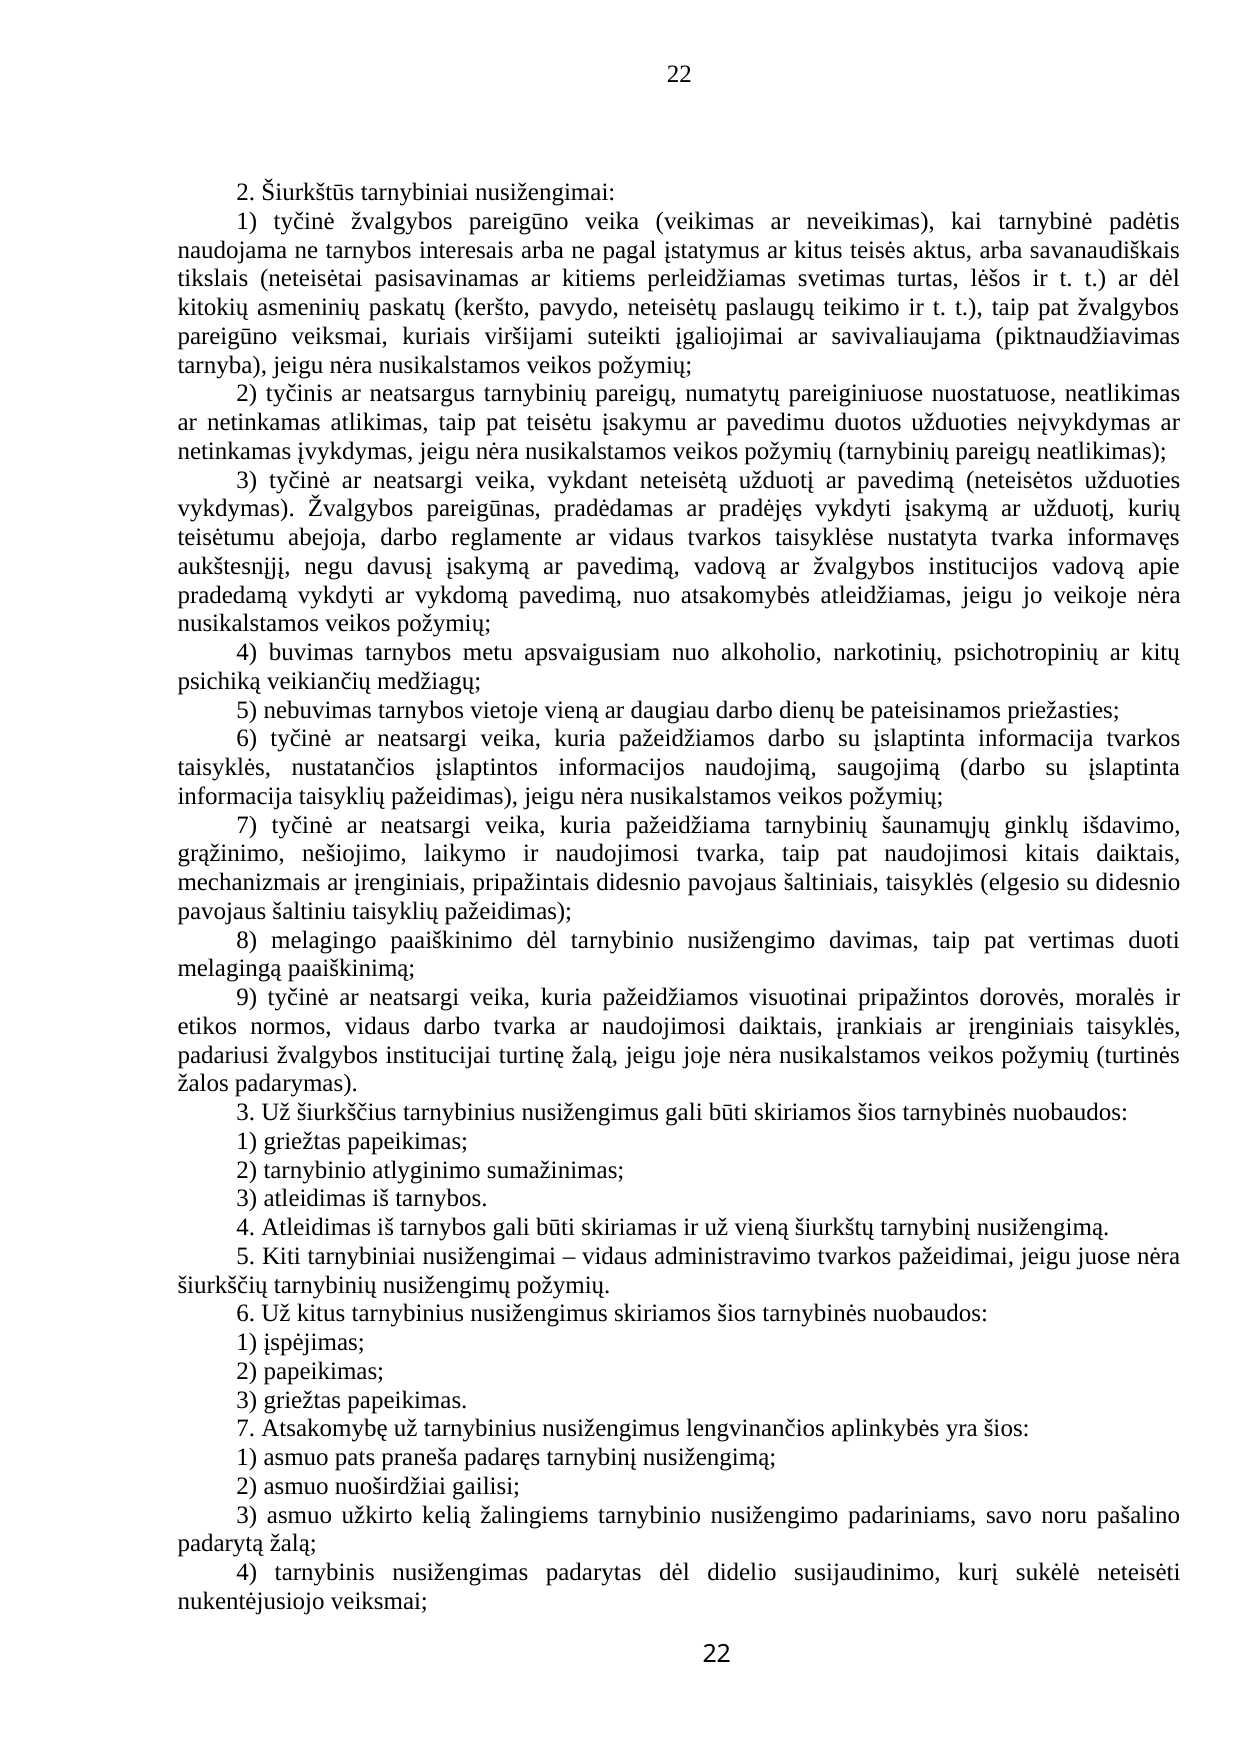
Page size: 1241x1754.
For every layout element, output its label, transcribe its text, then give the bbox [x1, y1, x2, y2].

text 5. Kiti tarnybiniai nusižengimai – vidaus administravimo tvarkos pažeidimai, jeigu juose nėra šiurkščių tarnybinių nusižengimų požymių. [177, 1241, 1181, 1298]
text 3) atleidimas iš tarnybos. [177, 1183, 1181, 1212]
text 7) tyčinė ar neatsargi veika, kuria pažeidžiama tarnybinių šaunamųjų ginklų išdavimo, grąžinimo, nešiojimo, laikymo ir naudojimosi tvarka, taip pat naudojimosi kitais daiktais, mechanizmais ar įrenginiais, pripažintais didesnio pavojaus šaltiniais, taisyklės (elgesio su didesnio pavojaus šaltiniu taisyklių pažeidimas); [177, 810, 1181, 925]
text 1) įspėjimas; [177, 1327, 1181, 1356]
text 4) tarnybinis nusižengimas padarytas dėl didelio susijaudinimo, kurį sukėlė neteisėti nukentėjusiojo veiksmai; [177, 1557, 1181, 1615]
text 2) tyčinis ar neatsargus tarnybinių pareigų, numatytų pareiginiuose nuostatuose, neatlikimas ar netinkamas atlikimas, taip pat teisėtu įsakymu ar pavedimu duotos užduoties neįvykdymas ar netinkamas įvykdymas, jeigu nėra nusikalstamos veikos požymių (tarnybinių pareigų neatlikimas); [177, 378, 1181, 465]
text 3) asmuo užkirto kelią žalingiems tarnybinio nusižengimo padariniams, savo noru pašalino padarytą žalą; [177, 1500, 1181, 1557]
text 4) buvimas tarnybos metu apsvaigusiam nuo alkoholio, narkotinių, psichotropinių ar kitų psichiką veikiančių medžiagų; [177, 637, 1181, 695]
text 3. Už šiurkščius tarnybinius nusižengimus gali būti skiriamos šios tarnybinės nuobaudos: [177, 1097, 1181, 1126]
text 1) tyčinė žvalgybos pareigūno veika (veikimas ar neveikimas), kai tarnybinė padėtis naudojama ne tarnybos interesais arba ne pagal įstatymus ar kitus teisės aktus, arba savanaudiškais tikslais (neteisėtai pasisavinamas ar kitiems perleidžiamas svetimas turtas, lėšos ir t. t.) ar dėl kitokių asmeninių paskatų (keršto, pavydo, neteisėtų paslaugų teikimo ir t. t.), taip pat žvalgybos pareigūno veiksmai, kuriais viršijami suteikti įgaliojimai ar savivaliaujama (piktnaudžiavimas tarnyba), jeigu nėra nusikalstamos veikos požymių; [177, 206, 1181, 378]
text 3) tyčinė ar neatsargi veika, vykdant neteisėtą užduotį ar pavedimą (neteisėtos užduoties vykdymas). Žvalgybos pareigūnas, pradėdamas ar pradėjęs vykdyti įsakymą ar užduotį, kurių teisėtumu abejoja, darbo reglamente ar vidaus tvarkos taisyklėse nustatyta tvarka informavęs aukštesnįjį, negu davusį įsakymą ar pavedimą, vadovą ar žvalgybos institucijos vadovą apie pradedamą vykdyti ar vykdomą pavedimą, nuo atsakomybės atleidžiamas, jeigu jo veikoje nėra nusikalstamos veikos požymių; [177, 465, 1181, 637]
text 4. Atleidimas iš tarnybos gali būti skiriamas ir už vieną šiurkštų tarnybinį nusižengimą. [177, 1212, 1181, 1241]
text 5) nebuvimas tarnybos vietoje vieną ar daugiau darbo dienų be pateisinamos priežasties; [177, 695, 1181, 723]
text 3) griežtas papeikimas. [177, 1385, 1181, 1413]
text 6) tyčinė ar neatsargi veika, kuria pažeidžiamos darbo su įslaptinta informacija tvarkos taisyklės, nustatančios įslaptintos informacijos naudojimą, saugojimą (darbo su įslaptinta informacija taisyklių pažeidimas), jeigu nėra nusikalstamos veikos požymių; [177, 723, 1181, 810]
text 7. Atsakomybę už tarnybinius nusižengimus lengvinančios aplinkybės yra šios: [177, 1413, 1181, 1442]
text 2) asmuo nuoširdžiai gailisi; [177, 1471, 1181, 1500]
text 9) tyčinė ar neatsargi veika, kuria pažeidžiamos visuotinai pripažintos dorovės, moralės ir etikos normos, vidaus darbo tvarka ar naudojimosi daiktais, įrankiais ar įrenginiais taisyklės, padariusi žvalgybos institucijai turtinę žalą, jeigu joje nėra nusikalstamos veikos požymių (turtinės žalos padarymas). [177, 982, 1181, 1097]
text 2. Šiurkštūs tarnybiniai nusižengimai: [177, 177, 1181, 206]
text 1) asmuo pats praneša padaręs tarnybinį nusižengimą; [177, 1442, 1181, 1471]
text 8) melagingo paaiškinimo dėl tarnybinio nusižengimo davimas, taip pat vertimas duoti melagingą paaiškinimą; [177, 925, 1181, 982]
text 6. Už kitus tarnybinius nusižengimus skiriamos šios tarnybinės nuobaudos: [177, 1298, 1181, 1327]
text 2) tarnybinio atlyginimo sumažinimas; [177, 1155, 1181, 1183]
text 2) papeikimas; [177, 1356, 1181, 1385]
text 1) griežtas papeikimas; [177, 1126, 1181, 1155]
